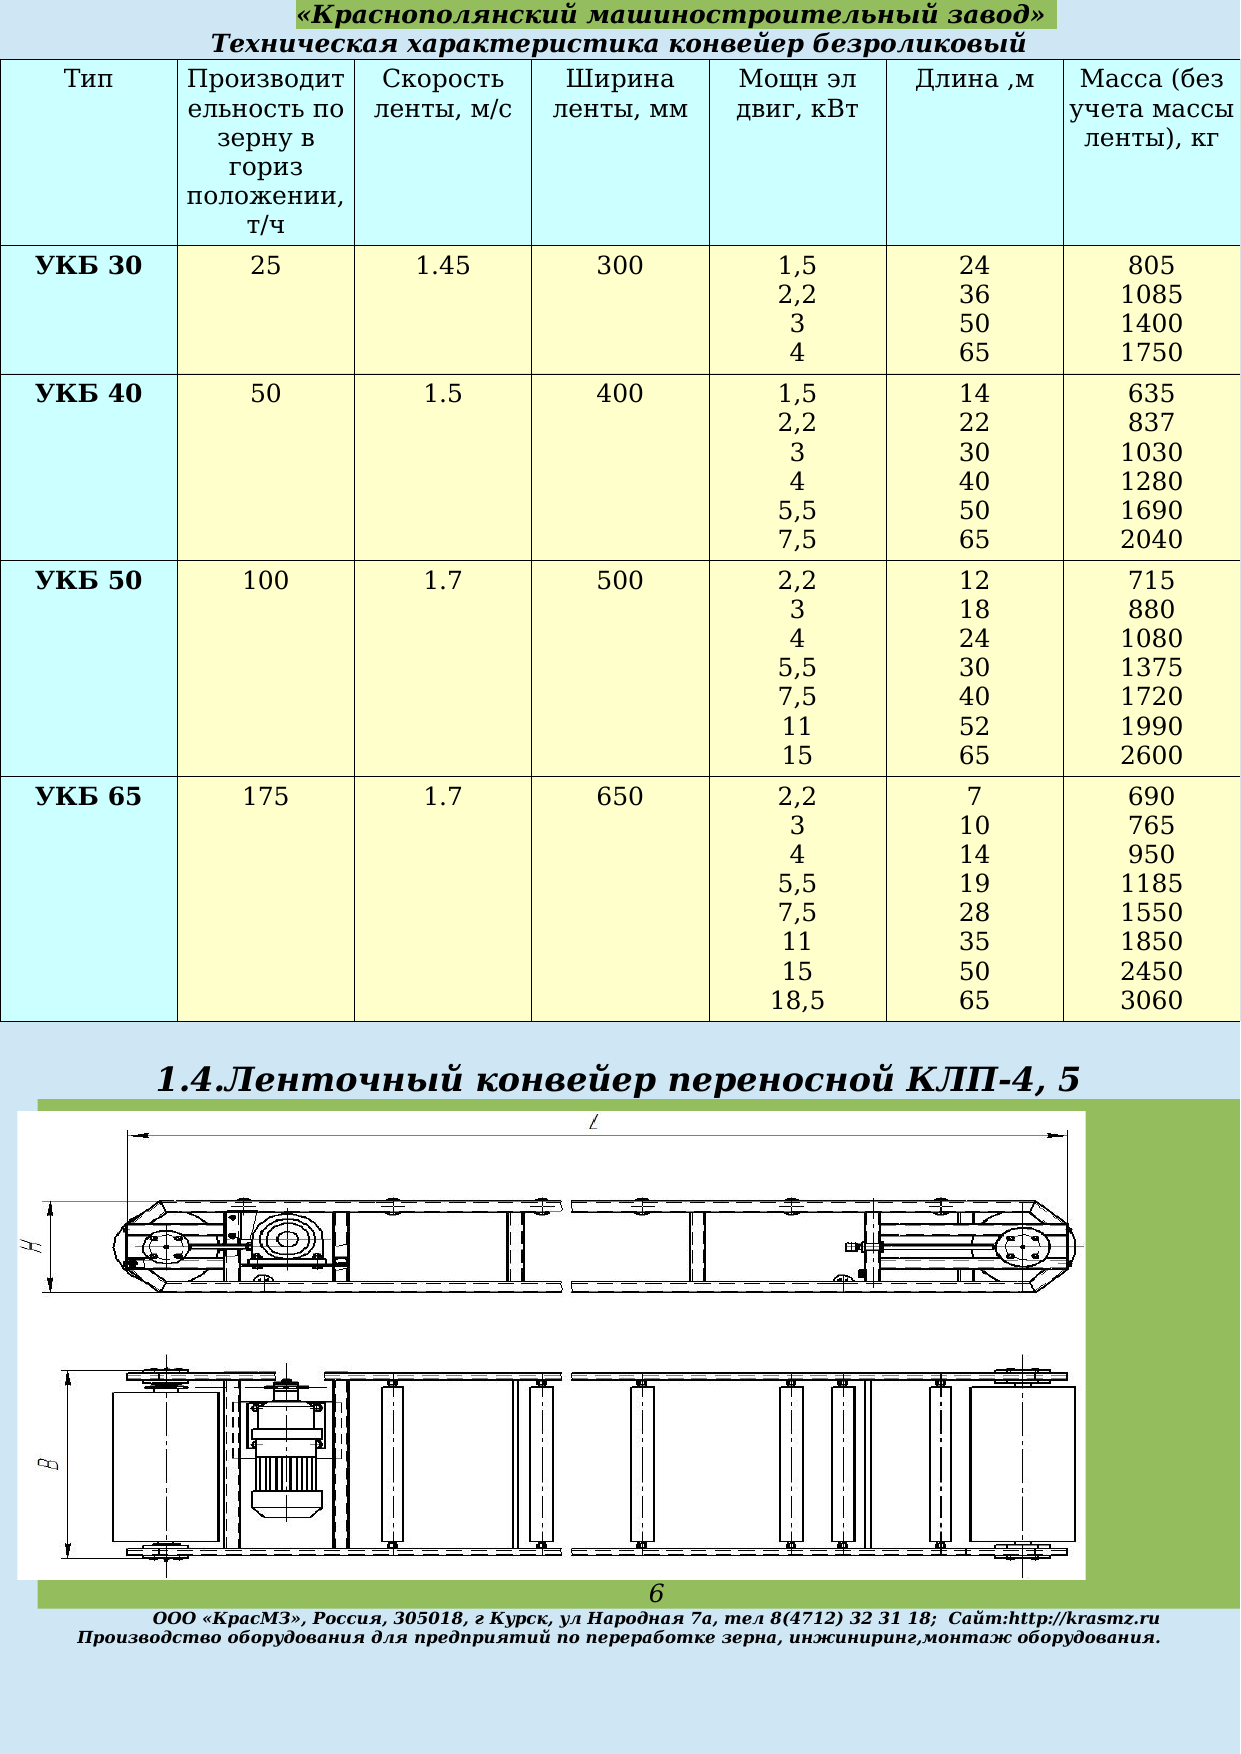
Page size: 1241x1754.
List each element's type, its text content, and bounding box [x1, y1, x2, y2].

table_cell 400 [532, 375, 709, 560]
table_cell 1,5 2,2 3 4 [710, 246, 886, 373]
table_cell 175 [178, 777, 354, 1021]
table_header Ширина ленты, мм [532, 60, 709, 245]
list 1.4.Ленточный конвейер переносной КЛП-4, 5 [0, 1060, 1240, 1099]
table_header Мощн эл двиг, кВт [710, 60, 886, 245]
table_cell 12 18 24 30 40 52 65 [887, 561, 1063, 776]
table_cell 50 [178, 375, 354, 560]
table_header Производительность по зерну в гориз положении, т/ч [178, 60, 354, 245]
table_header Масса (без учета массы ленты), кг [1064, 60, 1240, 245]
table_cell 635 837 1030 1280 1690 2040 [1064, 375, 1240, 560]
table_header Длина ,м [887, 60, 1063, 245]
table_cell 650 [532, 777, 709, 1021]
table_cell 1,7 [355, 777, 531, 1021]
table_cell 500 [532, 561, 709, 776]
list Техническая характеристика конвейер безроликовый [0, 29, 1240, 59]
table_cell 1,7 [355, 561, 531, 776]
table_cell УКБ 65 [1, 777, 177, 1021]
table_cell 300 [532, 246, 709, 373]
list «Краснополянский машиностроительный завод» [75, 0, 1240, 29]
text Производство оборудования для предприятий по переработке зерна, инжиниринг,монтаж оборудования. [0, 1628, 1240, 1648]
table_cell 25 [178, 246, 354, 373]
list 6 [37, 1099, 1240, 1609]
table_cell 7 10 14 19 28 35 50 65 [887, 777, 1063, 1021]
table_header Скорость ленты, м/с [355, 60, 531, 245]
table_cell 1,45 [355, 246, 531, 373]
table_cell 24 36 50 65 [887, 246, 1063, 373]
list ООО «КрасМЗ», Россия, 305018, г Курск, ул Народная 7а, тел 8(4712) 32 31 18; Сайт:http://krasmz.ru [37, 1609, 1240, 1628]
table_cell 805 1085 1400 1750 [1064, 246, 1240, 373]
table_cell 690 765 950 1185 1550 1850 2450 3060 [1064, 777, 1240, 1021]
table_cell 1,5 2,2 3 4 5,5 7,5 [710, 375, 886, 560]
table_cell 100 [178, 561, 354, 776]
table_header Тип [1, 60, 177, 245]
table_cell 2,2 3 4 5,5 7,5 11 15 [710, 561, 886, 776]
table_cell УКБ 50 [1, 561, 177, 776]
table_cell 715 880 1080 1375 1720 1990 2600 [1064, 561, 1240, 776]
picture [17, 1111, 1086, 1580]
table_cell 2,2 3 4 5,5 7,5 11 15 18,5 [710, 777, 886, 1021]
table_cell 1,5 [355, 375, 531, 560]
table_cell УКБ 40 [1, 375, 177, 560]
table_cell УКБ 30 [1, 246, 177, 373]
table_cell 14 22 30 40 50 65 [887, 375, 1063, 560]
